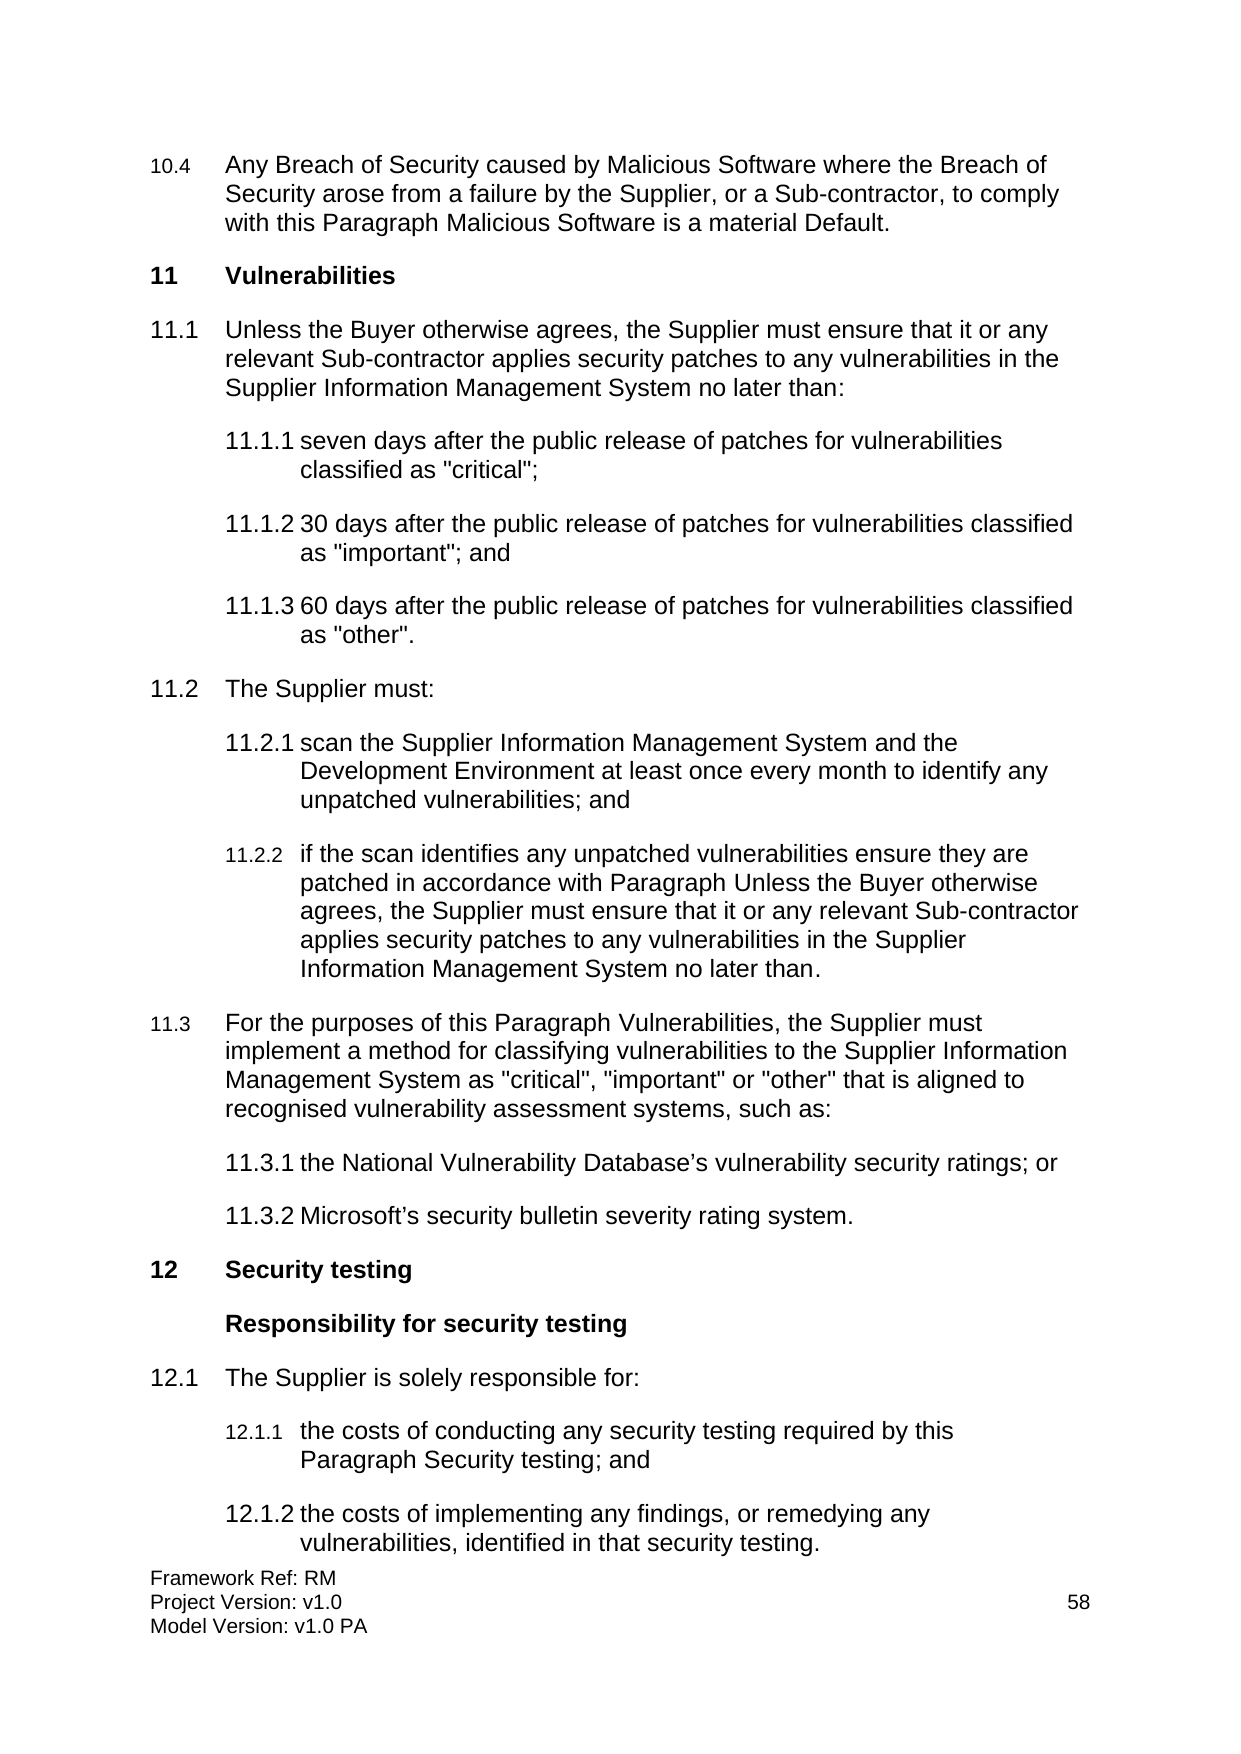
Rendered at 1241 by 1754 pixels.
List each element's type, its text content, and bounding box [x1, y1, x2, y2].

text Responsibility for security testing [225, 1309, 1091, 1337]
list Microsoft’s security bulletin severity rating system. [225, 1201, 1091, 1230]
list the National Vulnerability Database’s vulnerability security ratings; or [225, 1147, 1091, 1176]
list Security testing [150, 1255, 1091, 1284]
list scan the Supplier Information Management System and the Development Environment at least once every month to identify any unpatched vulnerabilities; and [225, 727, 1091, 814]
list For the purposes of this Paragraph 11, the Supplier must implement a method for classifying vulnerabilities to the Supplier Information Management System as "critical", "important" or "other" that is aligned to recognised vulnerability assessment systems, such as: [150, 1007, 1091, 1122]
list 60 days after the public release of patches for vulnerabilities classified as "other". [225, 591, 1091, 649]
list 30 days after the public release of patches for vulnerabilities classified as "important"; and [225, 509, 1091, 566]
list Vulnerabilities [150, 261, 1091, 290]
list Unless the Buyer otherwise agrees, the Supplier must ensure that it or any relevant Sub-contractor applies security patches to any vulnerabilities in the Supplier Information Management System no later than: [150, 315, 1091, 401]
list The Supplier is solely responsible for: [150, 1362, 1091, 1391]
list Any Breach of Security caused by Malicious Software where the Breach of Security arose from a failure by the Supplier, or a Sub-contractor, to comply with this Paragraph 10 is a material Default. [150, 150, 1091, 236]
list seven days after the public release of patches for vulnerabilities classified as "critical"; [225, 426, 1091, 484]
list The Supplier must: [150, 674, 1091, 702]
list if the scan identifies any unpatched vulnerabilities ensure they are patched in accordance with Paragraph 11.1. [225, 839, 1091, 982]
list the costs of conducting any security testing required by this Paragraph 12; and [225, 1416, 1091, 1474]
list the costs of implementing any findings, or remedying any vulnerabilities, identified in that security testing. [225, 1499, 1091, 1556]
